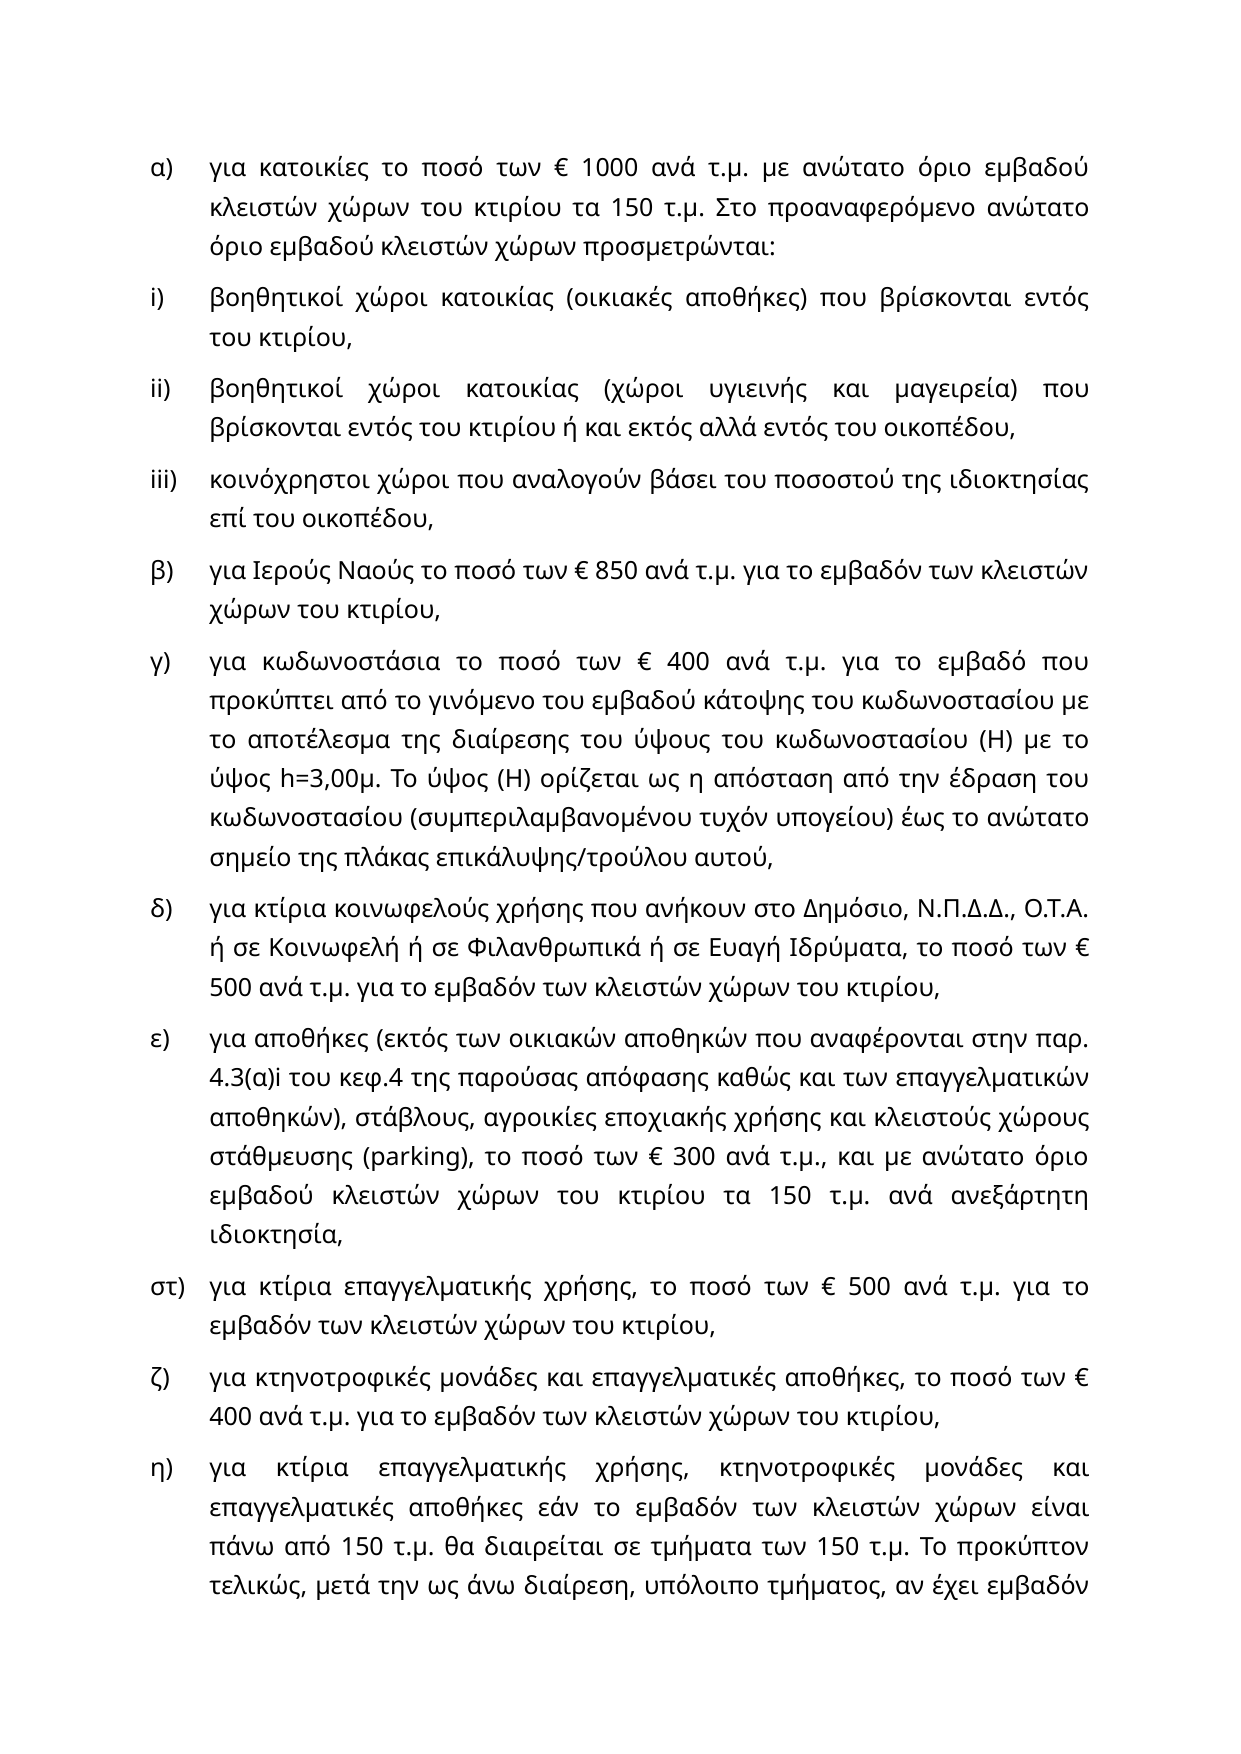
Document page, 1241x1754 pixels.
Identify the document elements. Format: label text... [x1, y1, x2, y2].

list ζ) για κτηνοτροφικές μονάδες και επαγγελματικές αποθήκες, το ποσό των € 400 ανά τ.μ. για το εμβαδόν των κλειστών χώρων του κτιρίου, [150, 1359, 1090, 1432]
list δ) για κτίρια κοινωφελούς χρήσης που ανήκουν στο Δημόσιο, Ν.Π.Δ.Δ., Ο.Τ.Α. ή σε Κοινωφελή ή σε Φιλανθρωπικά ή σε Ευαγή Ιδρύματα, το ποσό των € 500 ανά τ.μ. για το εμβαδόν των κλειστών χώρων του κτιρίου, [150, 891, 1090, 1003]
list i) βοηθητικοί χώροι κατοικίας (οικιακές αποθήκες) που βρίσκονται εντός του κτιρίου, [150, 280, 1090, 353]
list ii) βοηθητικοί χώροι κατοικίας (χώροι υγιεινής και μαγειρεία) που βρίσκονται εντός του κτιρίου ή και εκτός αλλά εντός του οικοπέδου, [150, 371, 1090, 444]
list γ) για κωδωνοστάσια το ποσό των € 400 ανά τ.μ. για το εμβαδό που προκύπτει από το γινόμενο του εμβαδού κάτοψης του κωδωνοστασίου με το αποτέλεσμα της διαίρεσης του ύψους του κωδωνοστασίου (Η) με το ύψος h=3,00μ. Το ύψος (Η) ορίζεται ως η απόσταση από την έδραση του κωδωνοστασίου (συμπεριλαμβανομένου τυχόν υπογείου) έως το ανώτατο σημείο της πλάκας επικάλυψης/τρούλου αυτού, [150, 643, 1090, 873]
list στ) για κτίρια επαγγελματικής χρήσης, το ποσό των € 500 ανά τ.μ. για το εμβαδόν των κλειστών χώρων του κτιρίου, [150, 1268, 1090, 1342]
list iii) κοινόχρηστοι χώροι που αναλογούν βάσει του ποσοστού της ιδιοκτησίας επί του οικοπέδου, [150, 462, 1090, 535]
list ε) για αποθήκες (εκτός των οικιακών αποθηκών που αναφέρονται στην παρ. 4.3(α)i του κεφ.4 της παρούσας απόφασης καθώς και των επαγγελματικών αποθηκών), στάβλους, αγροικίες εποχιακής χρήσης και κλειστούς χώρους στάθμευσης (parking), το ποσό των € 300 ανά τ.μ., και με ανώτατο όριο εμβαδού κλειστών χώρων του κτιρίου τα 150 τ.μ. ανά ανεξάρτητη ιδιοκτησία, [150, 1021, 1090, 1251]
list α) για κατοικίες το ποσό των € 1000 ανά τ.μ. με ανώτατο όριο εμβαδού κλειστών χώρων του κτιρίου τα 150 τ.μ. Στο προαναφερόμενο ανώτατο όριο εμβαδού κλειστών χώρων προσμετρώνται: [150, 150, 1090, 262]
list η) για κτίρια επαγγελματικής χρήσης, κτηνοτροφικές μονάδες και επαγγελματικές αποθήκες εάν το εμβαδόν των κλειστών χώρων είναι πάνω από 150 τ.μ. θα διαιρείται σε τμήματα των 150 τ.μ. Το προκύπτον τελικώς, μετά την ως άνω διαίρεση, υπόλοιπο τμήματος, αν έχει εμβαδόν [150, 1450, 1090, 1602]
list β) για Ιερούς Ναούς το ποσό των € 850 ανά τ.μ. για το εμβαδόν των κλειστών χώρων του κτιρίου, [150, 552, 1090, 626]
